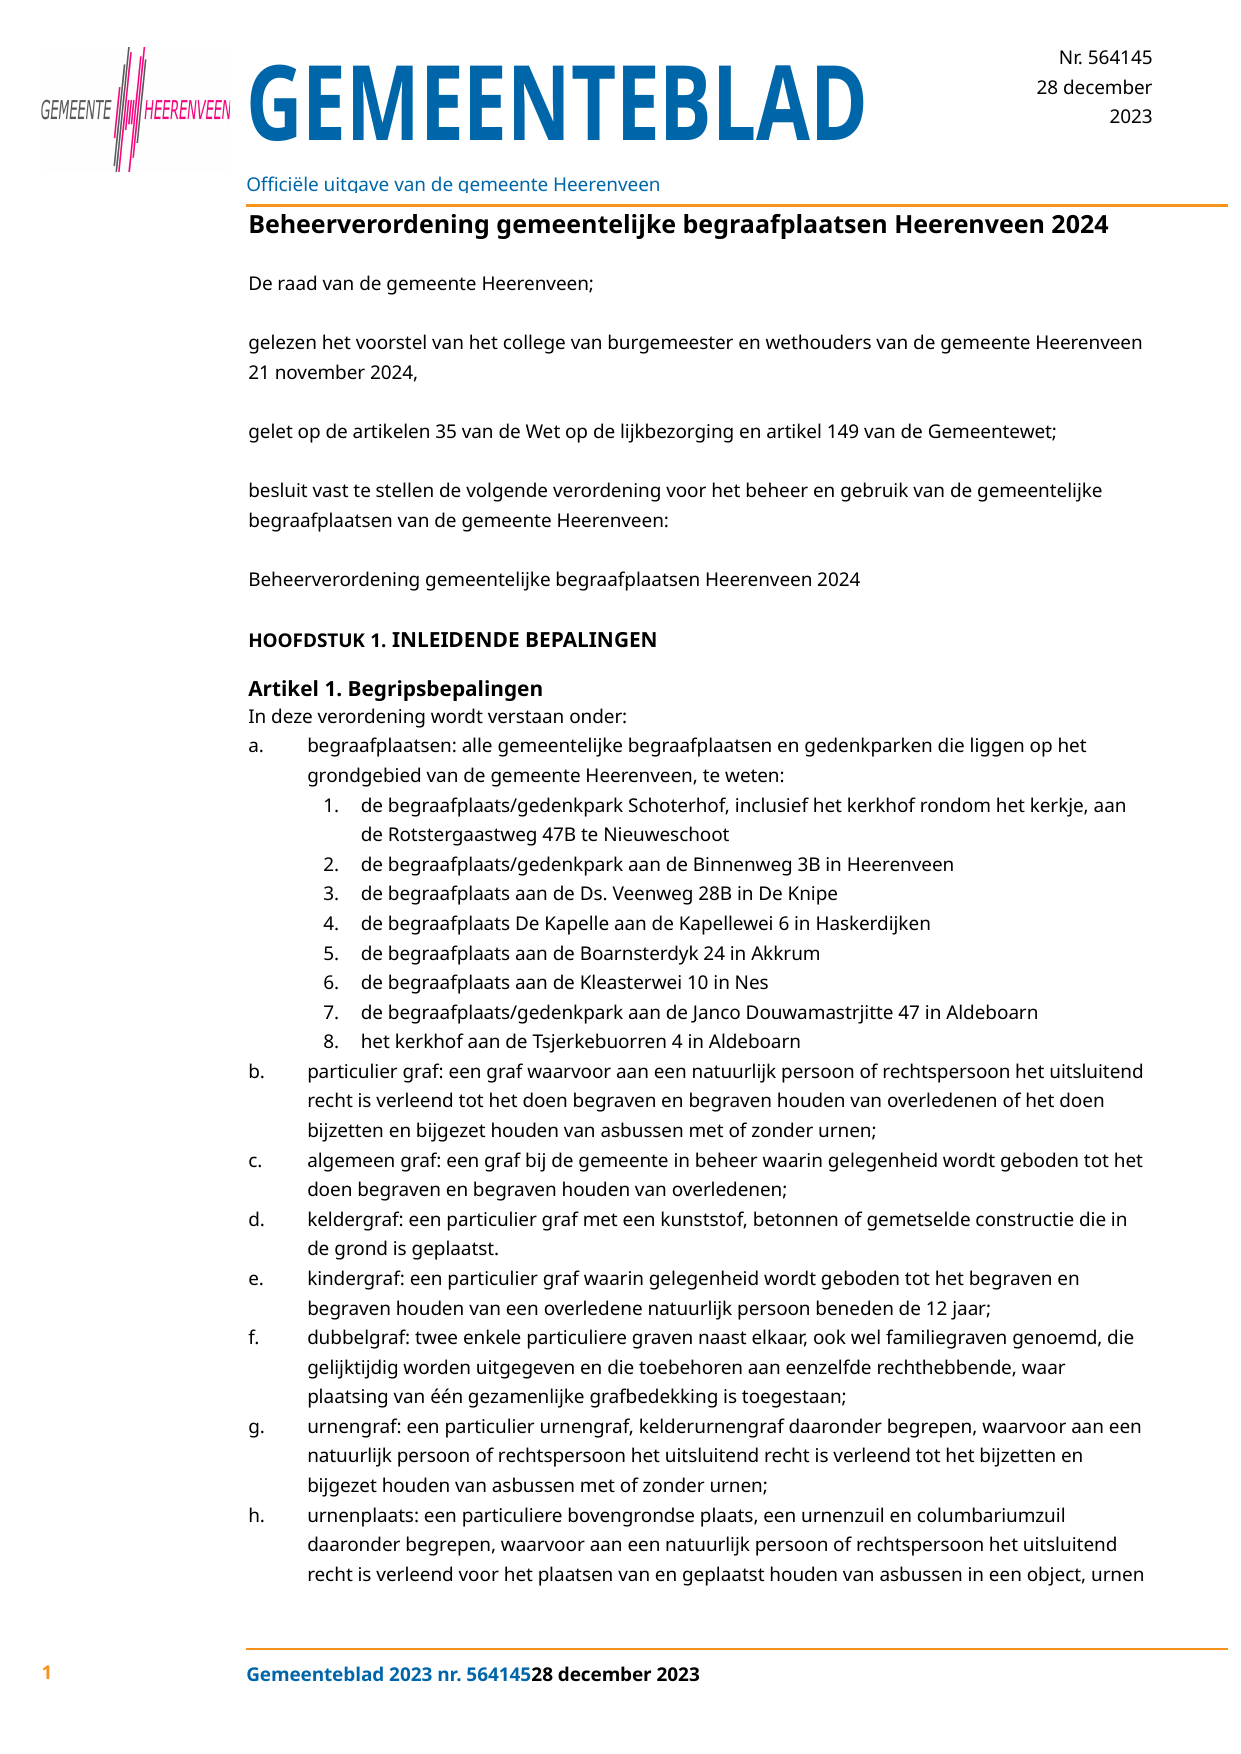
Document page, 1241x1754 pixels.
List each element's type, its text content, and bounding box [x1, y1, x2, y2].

list de begraafplaats aan de Boarnsterdyk 24 in Akkrum [323, 940, 1152, 965]
list algemeen graf: een graf bij de gemeente in beheer waarin gelegenheid wordt geboden tot het doen begraven en begraven houden van overledenen; [248, 1147, 1152, 1202]
list de begraafplaats/gedenkpark aan de Janco Douwamastrjitte 47 in Aldeboarn [323, 999, 1152, 1024]
text besluit vast te stellen de volgende verordening voor het beheer en gebruik van de gemeentelijke begraafplaatsen van de gemeente Heerenveen: [248, 477, 1152, 533]
list de begraafplaats aan de Ds. Veenweg 28B in De Knipe [323, 881, 1152, 906]
list keldergraf: een particulier graf met een kunststof, betonnen of gemetselde constructie die in de grond is geplaatst. [248, 1206, 1152, 1261]
picture [41, 47, 231, 172]
list kindergraf: een particulier graf waarin gelegenheid wordt geboden tot het begraven en begraven houden van een overledene natuurlijk persoon beneden de 12 jaar; [248, 1265, 1152, 1320]
list het kerkhof aan de Tsjerkebuorren 4 in Aldeboarn [323, 1028, 1152, 1054]
list dubbelgraf: twee enkele particuliere graven naast elkaar, ook wel familiegraven genoemd, die gelijktijdig worden uitgegeven en die toebehoren aan eenzelfde rechthebbende, waar plaatsing van één gezamenlijke grafbedekking is toegestaan; [248, 1324, 1152, 1409]
text De raad van de gemeente Heerenveen; [248, 270, 1152, 296]
text gelet op de artikelen 35 van de Wet op de lijkbezorging en artikel 149 van de Gemeentewet; [248, 418, 1152, 444]
list particulier graf: een graf waarvoor aan een natuurlijk persoon of rechtspersoon het uitsluitend recht is verleend tot het doen begraven en begraven houden van overledenen of het doen bijzetten en bijgezet houden van asbussen met of zonder urnen; [248, 1058, 1152, 1143]
text Beheerverordening gemeentelijke begraafplaatsen Heerenveen 2024 [248, 207, 1152, 241]
text HOOFDSTUK 1. INLEIDENDE BEPALINGEN [248, 625, 1152, 654]
text Beheerverordening gemeentelijke begraafplaatsen Heerenveen 2024 [248, 566, 1152, 592]
text Artikel 1. Begripsbepalingen [248, 674, 1152, 703]
list urnenplaats: een particuliere bovengrondse plaats, een urnenzuil en columbariumzuil daaronder begrepen, waarvoor aan een natuurlijk persoon of rechtspersoon het uitsluitend recht is verleend voor het plaatsen van en geplaatst houden van asbussen in een object, urnen [248, 1502, 1152, 1587]
list begraafplaatsen: alle gemeentelijke begraafplaatsen en gedenkparken die liggen op het grondgebied van de gemeente Heerenveen, te weten: [248, 733, 1152, 788]
list de begraafplaats/gedenkpark aan de Binnenweg 3B in Heerenveen [323, 851, 1152, 877]
list urnengraf: een particulier urnengraf, kelderurnengraf daaronder begrepen, waarvoor aan een natuurlijk persoon of rechtspersoon het uitsluitend recht is verleend tot het bijzetten en bijgezet houden van asbussen met of zonder urnen; [248, 1413, 1152, 1498]
text gelezen het voorstel van het college van burgemeester en wethouders van de gemeente Heerenveen 21 november 2024, [248, 329, 1152, 385]
list de begraafplaats/gedenkpark Schoterhof, inclusief het kerkhof rondom het kerkje, aan de Rotstergaastweg 47B te Nieuweschoot [323, 792, 1152, 847]
text In deze verordening wordt verstaan onder: [248, 703, 1152, 729]
list de begraafplaats aan de Kleasterwei 10 in Nes [323, 969, 1152, 995]
list de begraafplaats De Kapelle aan de Kapellewei 6 in Haskerdijken [323, 910, 1152, 936]
